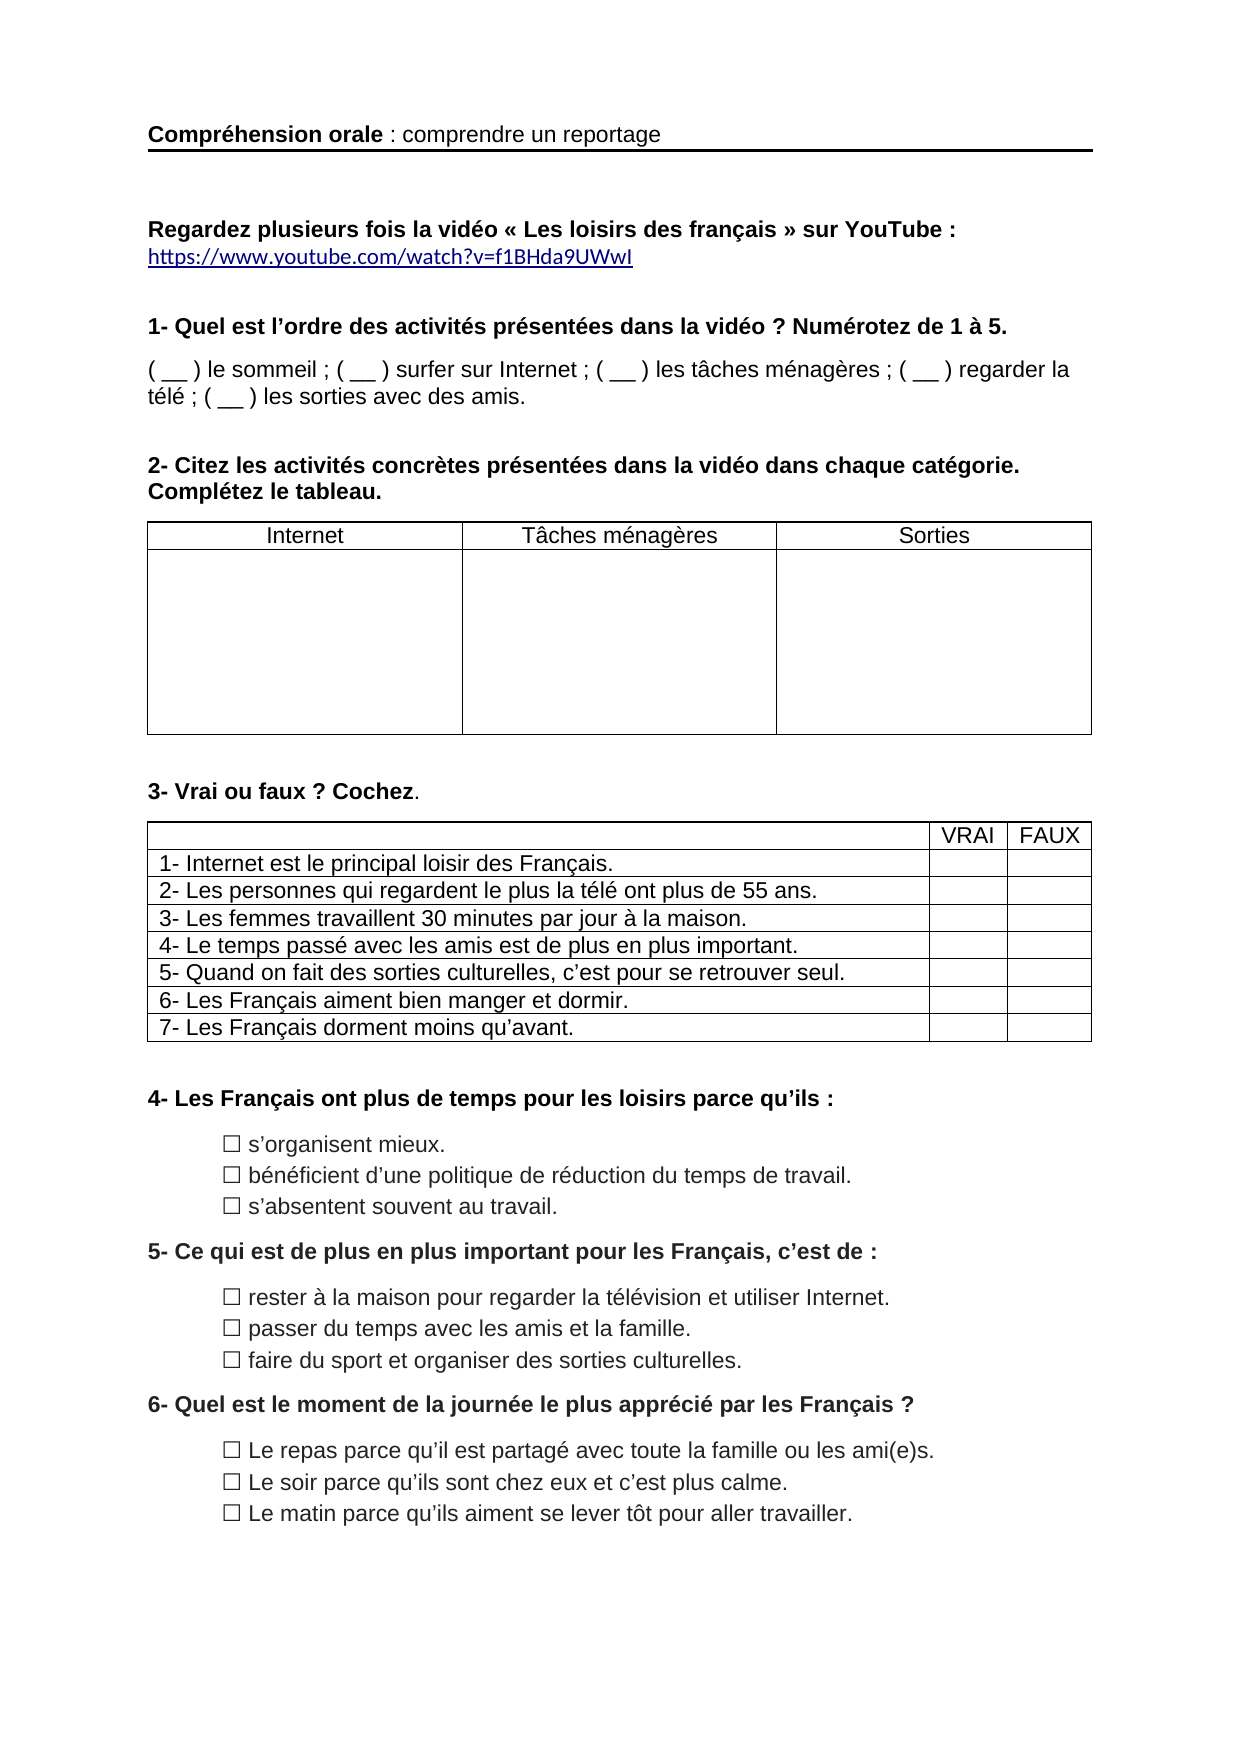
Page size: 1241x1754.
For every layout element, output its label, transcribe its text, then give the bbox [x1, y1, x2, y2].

table_cell [930, 877, 1007, 903]
text 3- Vrai ou faux ? Cochez. [148, 778, 1093, 805]
table_cell [930, 905, 1007, 931]
table_cell 2- Les personnes qui regardent le plus la télé ont plus de 55 ans. [148, 877, 929, 903]
text Compréhension orale : comprendre un reportage [148, 121, 1093, 149]
table_cell [1008, 850, 1091, 876]
table_cell [463, 550, 776, 734]
table_cell 3- Les femmes travaillent 30 minutes par jour à la maison. [148, 905, 929, 931]
table_header VRAI [930, 823, 1007, 849]
table_header Internet [148, 523, 462, 549]
text Regardez plusieurs fois la vidéo « Les loisirs des français » sur YouTube : https://www.youtube.com/watch?v=f1BHda9UWwI [148, 216, 1093, 270]
table_header [148, 823, 929, 849]
text ☐ s’organisent mieux. ☐ bénéficient d’une politique de réduction du temps de travail. ☐ s’absentent souvent au travail. [148, 1128, 1093, 1221]
table_cell [148, 550, 462, 734]
table_cell [1008, 987, 1091, 1013]
text 2- Citez les activités concrètes présentées dans la vidéo dans chaque catégorie. Complétez le tableau. [148, 426, 1093, 505]
text ( __ ) le sommeil ; ( __ ) surfer sur Internet ; ( __ ) les tâches ménagères ; ( __ ) regarder la télé ; ( __ ) les sorties avec des amis. [148, 356, 1093, 409]
text 1- Quel est l’ordre des activités présentées dans la vidéo ? Numérotez de 1 à 5. [148, 287, 1093, 339]
table_cell [1008, 959, 1091, 986]
table_cell [1008, 877, 1091, 903]
table_header Sorties [777, 523, 1091, 549]
table_cell [930, 987, 1007, 1013]
table_cell [1008, 1014, 1091, 1041]
table_cell [1008, 932, 1091, 958]
text 6- Quel est le moment de la journée le plus apprécié par les Français ? [148, 1391, 1093, 1418]
table_cell 4- Le temps passé avec les amis est de plus en plus important. [148, 932, 929, 958]
table_header FAUX [1008, 823, 1091, 849]
table_cell [930, 932, 1007, 958]
table_cell [777, 550, 1091, 734]
table_cell 1- Internet est le principal loisir des Français. [148, 850, 929, 876]
table_cell 7- Les Français dorment moins qu’avant. [148, 1014, 929, 1041]
table_cell [1008, 905, 1091, 931]
table_cell 5- Quand on fait des sorties culturelles, c’est pour se retrouver seul. [148, 959, 929, 986]
text 5- Ce qui est de plus en plus important pour les Français, c’est de : [148, 1238, 1093, 1264]
table_cell [930, 1014, 1007, 1041]
table_cell [930, 959, 1007, 986]
text ☐ Le repas parce qu’il est partagé avec toute la famille ou les ami(e)s. ☐ Le soir parce qu’ils sont chez eux et c’est plus calme. ☐ Le matin parce qu’ils aiment se lever tôt pour aller travailler. [148, 1434, 1093, 1528]
table_header Tâches ménagères [463, 523, 776, 549]
table_cell 6- Les Français aiment bien manger et dormir. [148, 987, 929, 1013]
table_cell [930, 850, 1007, 876]
text 4- Les Français ont plus de temps pour les loisirs parce qu’ils : [148, 1084, 1093, 1111]
text ☐ rester à la maison pour regarder la télévision et utiliser Internet. ☐ passer du temps avec les amis et la famille. ☐ faire du sport et organiser des sorties culturelles. [148, 1281, 1093, 1375]
